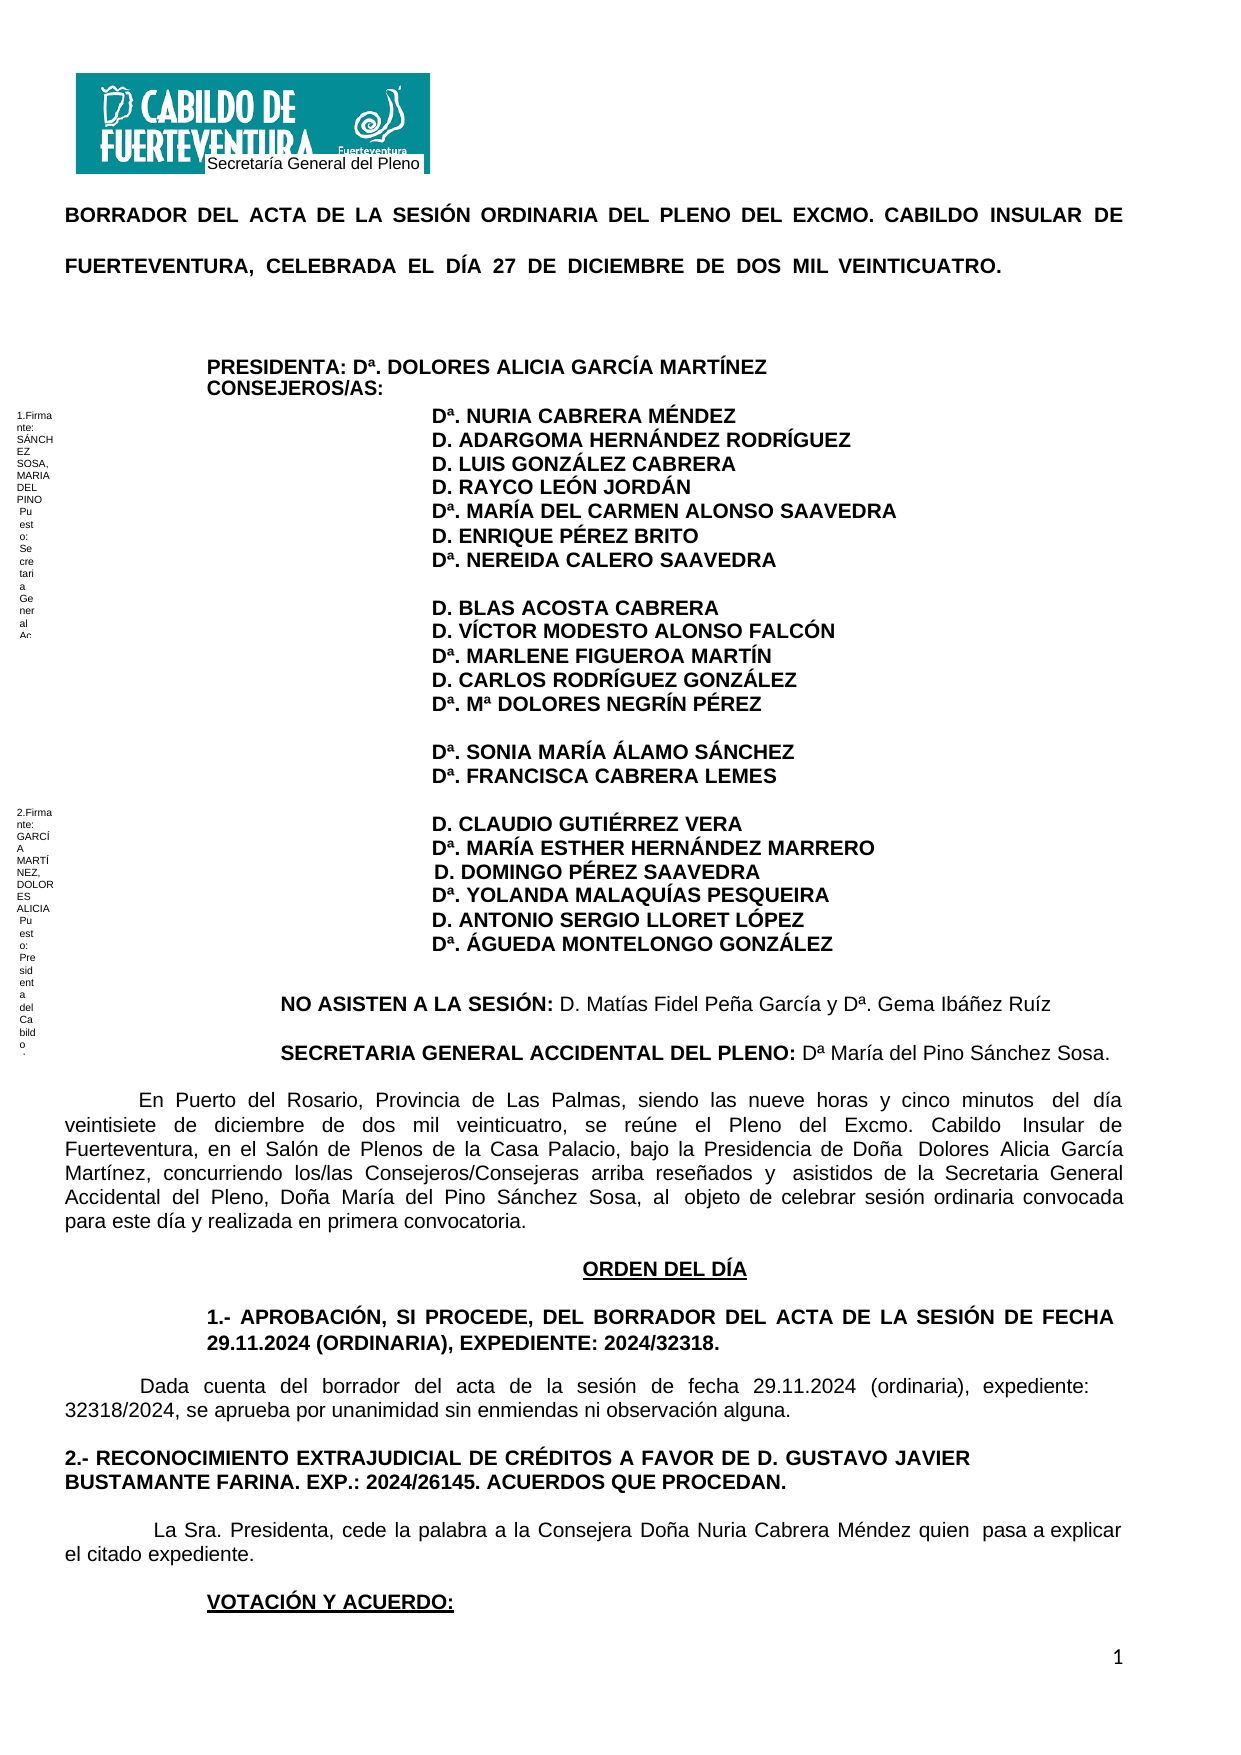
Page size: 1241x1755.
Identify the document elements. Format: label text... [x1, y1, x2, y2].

text D. ANTONIO SERGIO LLORET LÓPEZ Dª. ÁGUEDA MONTELONGO GONZÁLEZ [432, 908, 834, 956]
text D. DOMINGO PÉREZ SAAVEDRA [434, 860, 1241, 884]
text D. BLAS ACOSTA CABRERA [432, 595, 1241, 619]
text Dª. MARÍA DEL CARMEN ALONSO SAAVEDRA [432, 499, 1241, 523]
text En Puerto del Rosario, Provincia de Las Palmas, siendo las nueve horas y cinco minutos del día veintisiete de diciembre de dos mil veinticuatro, se reúne el Pleno del Excmo. Cabildo Insular de Fuerteventura, en el Salón de Plenos de la Casa Palacio, bajo la Presidencia de Doña Dolores Alicia García Martínez, concurriendo los/las Consejeros/Consejeras arriba reseñados y asistidos de la Secretaria General Accidental del Pleno, Doña María del Pino Sánchez Sosa, al objeto de celebrar sesión ordinaria convocada para este día y realizada en primera convocatoria. [64, 1088, 1123, 1233]
text D. CLAUDIO GUTIÉRREZ VERA [432, 812, 1241, 836]
subtitle BORRADOR DEL ACTA DE LA SESIÓN ORDINARIA DEL PLENO DEL EXCMO. CABILDO INSULAR DE FUERTEVENTURA, CELEBRADA EL DÍA 27 DE DICIEMBRE DE DOS MIL VEINTICUATRO. [64, 202, 1123, 278]
text La Sra. Presidenta, cede la palabra a la Consejera Doña Nuria Cabrera Méndez quien pasa a explicar el citado expediente. [64, 1518, 1122, 1566]
text D. ENRIQUE PÉREZ BRITO [432, 523, 1241, 547]
text 1.- APROBACIÓN, SI PROCEDE, DEL BORRADOR DEL ACTA DE LA SESIÓN DE FECHA [207, 1305, 1241, 1329]
text Dª. YOLANDA MALAQUÍAS PESQUEIRA [432, 884, 1241, 908]
text PRESIDENTA: Dª. DOLORES ALICIA GARCÍA MARTÍNEZ [207, 328, 1241, 352]
text Dª. NURIA CABRERA MÉNDEZ [432, 404, 1241, 428]
text Dª. NEREIDA CALERO SAAVEDRA [432, 547, 1241, 571]
text Dª. SONIA MARÍA ÁLAMO SÁNCHEZ Dª. FRANCISCA CABRERA LEMES [432, 740, 817, 788]
text D. VÍCTOR MODESTO ALONSO FALCÓN Dª. MARLENE FIGUEROA MARTÍN [432, 619, 858, 667]
text Dª. MARÍA ESTHER HERNÁNDEZ MARRERO [432, 836, 1241, 860]
text NO ASISTEN A LA SESIÓN: D. Matías Fidel Peña García y Dª. Gema Ibáñez Ruíz [280, 992, 1241, 1016]
subtitle ORDEN DEL DÍA [530, 1257, 799, 1281]
text 1.Firmante: SÁNCHEZ SOSA,MARIA DEL PINO [17, 409, 54, 505]
picture [364, 1722, 984, 1744]
text D. RAYCO LEÓN JORDÁN [432, 476, 1241, 499]
text D. CARLOS RODRÍGUEZ GONZÁLEZ Dª. Mª DOLORES NEGRÍN PÉREZ [432, 667, 817, 716]
subtitle 2.- RECONOCIMIENTO EXTRAJUDICIAL DE CRÉDITOS A FAVOR DE D. GUSTAVO JAVIER BUSTAMANTE FARINA. EXP.: 2024/26145. ACUERDOS QUE PROCEDAN. [64, 1445, 1122, 1493]
text Dada cuenta del borrador del acta de la sesión de fecha 29.11.2024 (ordinaria), expediente: 32318/2024, se aprueba por unanimidad sin enmiendas ni observación alguna. [64, 1373, 1122, 1422]
subtitle VOTACIÓN Y ACUERDO: [207, 1589, 1241, 1613]
text Puesto: Presidenta del Cabildo de Fuerteventura Fecha Firma: 30/12/2024 14:14:02 [19, 915, 36, 1054]
text SECRETARIA GENERAL ACCIDENTAL DEL PLENO: Dª María del Pino Sánchez Sosa. [280, 1040, 1241, 1064]
text Puesto: Secretaria General Acctal. del Pleno Fecha Firma: 30/12/2024 13:48:34 [19, 506, 37, 638]
text 2.Firmante: GARCÍA MARTÍNEZ, DOLORES ALICIA [17, 806, 54, 914]
text D. ADARGOMA HERNÁNDEZ RODRÍGUEZ [432, 428, 1241, 452]
text 29.11.2024 (ORDINARIA), EXPEDIENTE: 2024/32318. [207, 1331, 1241, 1354]
text CONSEJEROS/AS: [207, 375, 393, 399]
picture [75, 73, 431, 174]
text D. LUIS GONZÁLEZ CABRERA [432, 452, 1241, 476]
text 1 [94, 1642, 1123, 1671]
